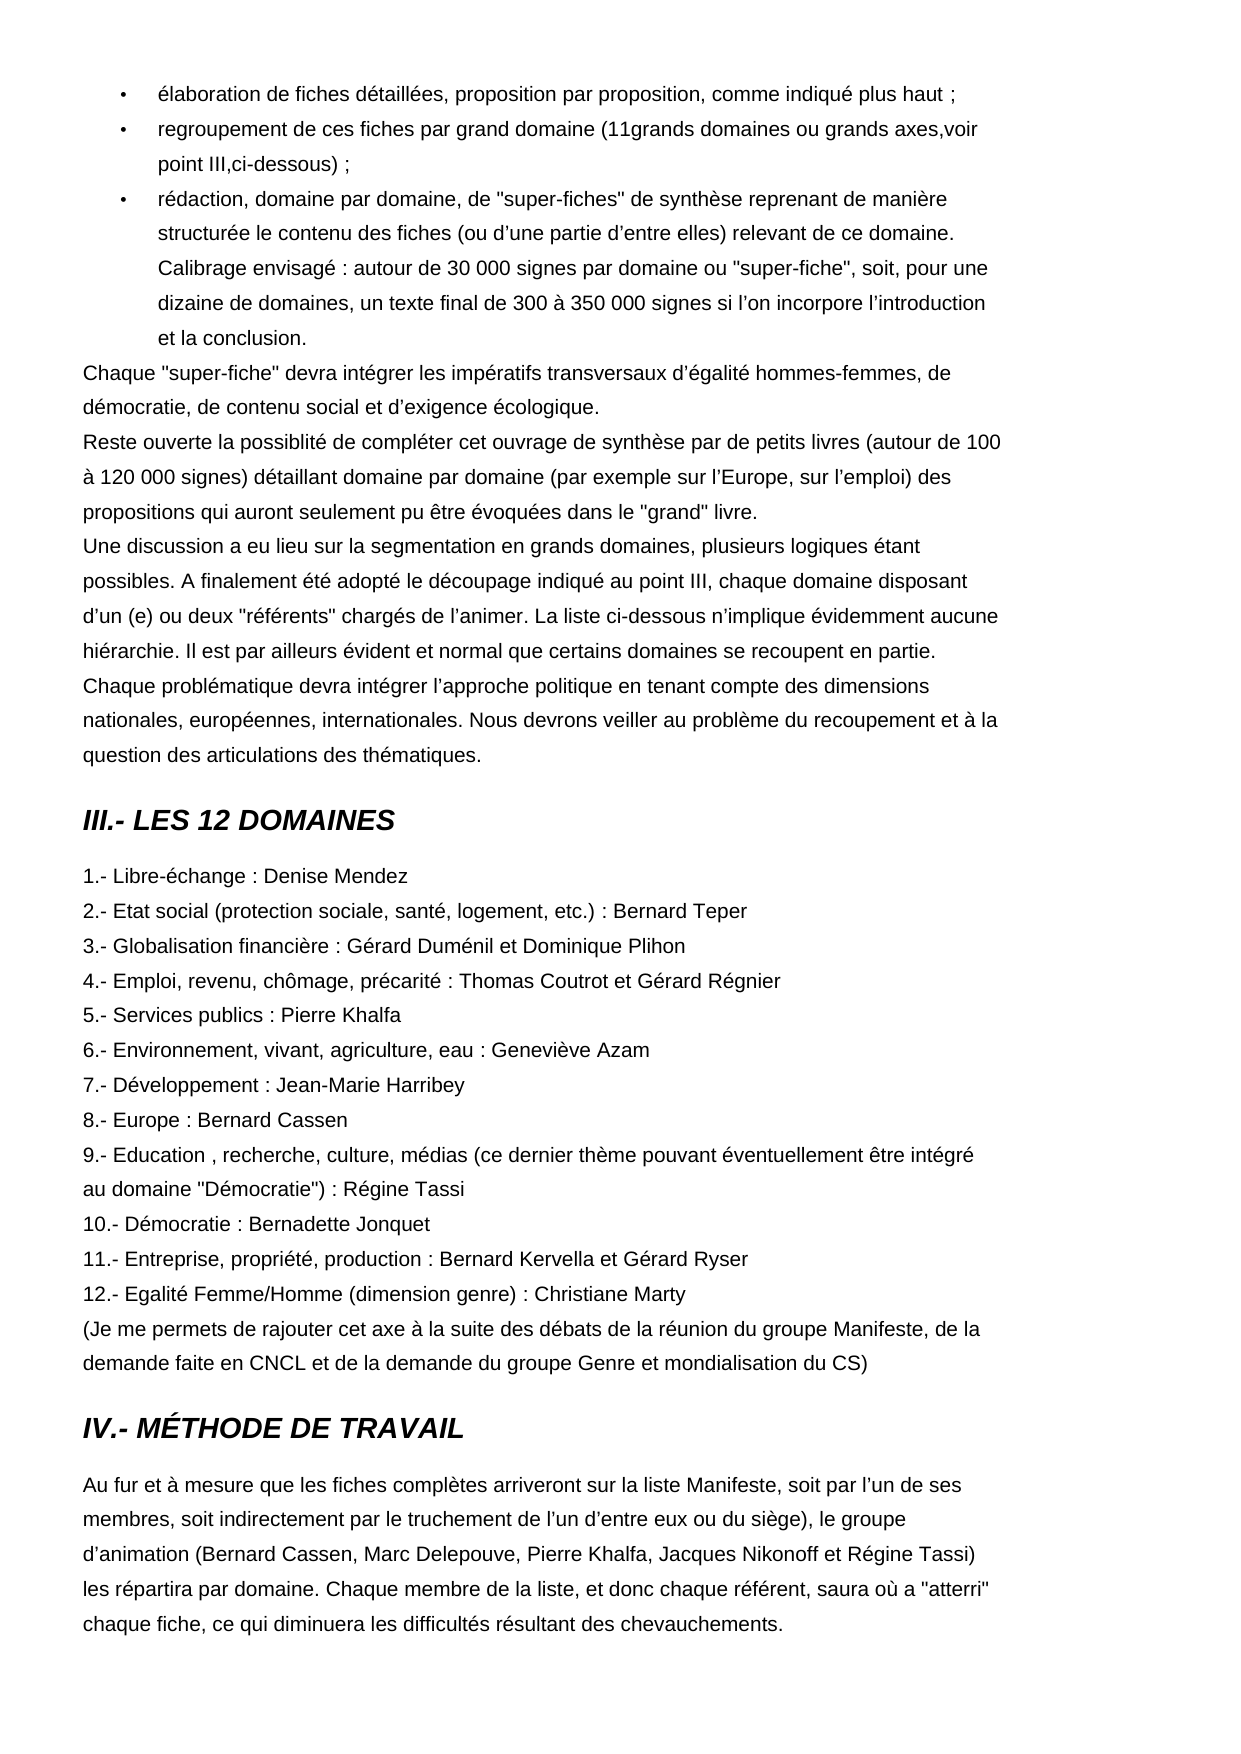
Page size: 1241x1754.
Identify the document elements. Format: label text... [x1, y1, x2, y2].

list rédaction, domaine par domaine, de "super-fiches" de synthèse reprenant de manière structurée le contenu des fiches (ou d’une partie d’entre elles) relevant de ce domaine. Calibrage envisagé : autour de 30 000 signes par domaine ou "super-fiche", soit, pour une dizaine de domaines, un texte final de 300 à 350 000 signes si l’on incorpore l’introduction et la conclusion. [120, 187, 1004, 349]
text 1.- Libre-échange : Denise Mendez [83, 865, 1004, 888]
text Chaque "super-fiche" devra intégrer les impératifs transversaux d’égalité hommes-femmes, de démocratie, de contenu social et d’exigence écologique. [83, 361, 1004, 419]
subtitle III.- LES 12 DOMAINES [83, 803, 1004, 836]
text 6.- Environnement, vivant, agriculture, eau : Geneviève Azam [83, 1039, 1004, 1062]
list regroupement de ces fiches par grand domaine (11grands domaines ou grands axes,voir point III,ci-dessous) ; [120, 117, 1004, 176]
text 3.- Globalisation financière : Gérard Duménil et Dominique Plihon [83, 934, 1004, 958]
text 11.- Entreprise, propriété, production : Bernard Kervella et Gérard Ryser [83, 1248, 1004, 1271]
text Au fur et à mesure que les fiches complètes arriveront sur la liste Manifeste, soit par l’un de ses membres, soit indirectement par le truchement de l’un d’entre eux ou du siège), le groupe d’animation (Bernard Cassen, Marc Delepouve, Pierre Khalfa, Jacques Nikonoff et Régine Tassi) les répartira par domaine. Chaque membre de la liste, et donc chaque référent, saura où a "atterri" chaque fiche, ce qui diminuera les difficultés résultant des chevauchements. [83, 1473, 1004, 1636]
list élaboration de fiches détaillées, proposition par proposition, comme indiqué plus haut ; [120, 83, 1004, 106]
text 2.- Etat social (protection sociale, santé, logement, etc.) : Bernard Teper [83, 900, 1004, 923]
text Une discussion a eu lieu sur la segmentation en grands domaines, plusieurs logiques étant possibles. A finalement été adopté le découpage indiqué au point III, chaque domaine disposant d’un (e) ou deux "référents" chargés de l’animer. La liste ci-dessous n’implique évidemment aucune hiérarchie. Il est par ailleurs évident et normal que certains domaines se recoupent en partie. Chaque problématique devra intégrer l’approche politique en tenant compte des dimensions nationales, européennes, internationales. Nous devrons veiller au problème du recoupement et à la question des articulations des thématiques. [83, 535, 1004, 767]
text 8.- Europe : Bernard Cassen [83, 1108, 1004, 1132]
text (Je me permets de rajouter cet axe à la suite des débats de la réunion du groupe Manifeste, de la demande faite en CNCL et de la demande du groupe Genre et mondialisation du CS) [83, 1317, 1004, 1375]
text 5.- Services publics : Pierre Khalfa [83, 1004, 1004, 1027]
text 12.- Egalité Femme/Homme (dimension genre) : Christiane Marty [83, 1282, 1004, 1306]
subtitle IV.- MÉTHODE DE TRAVAIL [83, 1412, 1004, 1444]
text 7.- Développement : Jean-Marie Harribey [83, 1074, 1004, 1097]
text 4.- Emploi, revenu, chômage, précarité : Thomas Coutrot et Gérard Régnier [83, 969, 1004, 992]
text 9.- Education , recherche, culture, médias (ce dernier thème pouvant éventuellement être intégré au domaine "Démocratie") : Régine Tassi [83, 1143, 1004, 1201]
text Reste ouverte la possiblité de compléter cet ouvrage de synthèse par de petits livres (autour de 100 à 120 000 signes) détaillant domaine par domaine (par exemple sur l’Europe, sur l’emploi) des propositions qui auront seulement pu être évoquées dans le "grand" livre. [83, 431, 1004, 523]
text 10.- Démocratie : Bernadette Jonquet [83, 1213, 1004, 1236]
